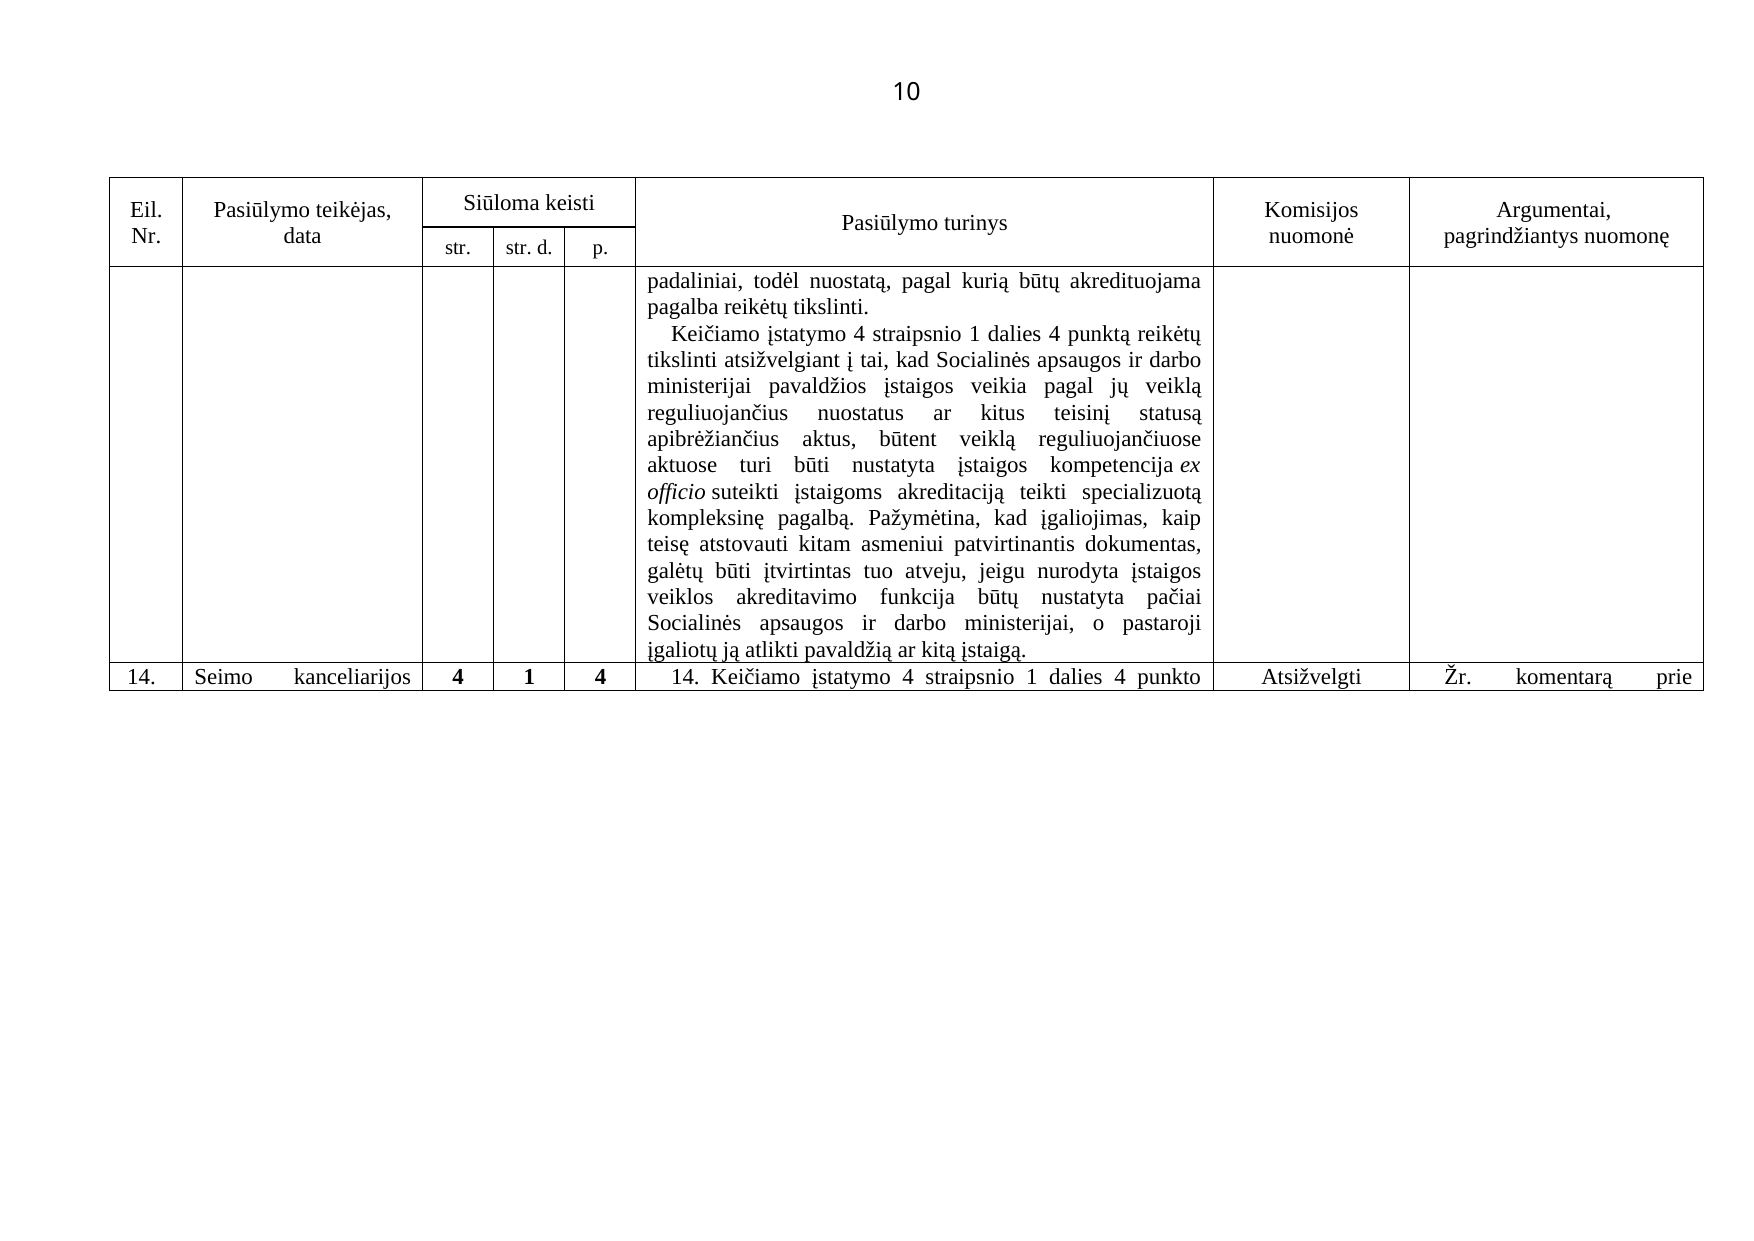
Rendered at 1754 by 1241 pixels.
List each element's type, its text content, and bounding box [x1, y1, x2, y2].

table_cell [565, 267, 635, 662]
table_cell Seimo kanceliarijos [183, 663, 422, 689]
table_cell 14. Keičiamo įstatymo 4 straipsnio 1 dalies 4 punkto [636, 663, 1213, 689]
table_cell [110, 267, 182, 662]
table_header Siūloma keisti [423, 178, 635, 226]
table_cell 1 [494, 663, 564, 689]
table_cell [110, 663, 182, 689]
table_cell 4 [423, 663, 493, 689]
table_cell 13. Keičiamo įstatymo 4 straipsnio 1 dalies 4 punkte siūloma nustatyti, kad Lietuvos Respublikos socialinės apsaugos ir darbo ministerija įgalioja Socialinės apsaugos ir darbo ministerijai pavaldžią įstaigą akredituoti specializuotą kompleksinę pagalbą ir sudaryti sutartį su Lietuvos Respublikos socialinės apsaugos ir darbo ministro įgaliota įstaiga dėl lėšų specializuotai kompleksinei pagalbai teikti skyrimo. Pažymėtina, kad vykdyti tam tikrą veiklą paprastai akredituojamos įstaigos ar kiti juridiniai asmenys, jų padaliniai, todėl nuostatą, pagal kurią būtų akredituojama pagalba reikėtų tikslinti. Keičiamo įstatymo 4 straipsnio 1 dalies 4 punktą reikėtų tikslinti atsižvelgiant į tai, kad Socialinės apsaugos ir darbo ministerijai pavaldžios įstaigos veikia pagal jų veiklą reguliuojančius nuostatus ar kitus teisinį statusą apibrėžiančius aktus, būtent veiklą reguliuojančiuose aktuose turi būti nustatyta įstaigos kompetencija ex officio suteikti įstaigoms akreditaciją teikti specializuotą kompleksinę pagalbą. Pažymėtina, kad įgaliojimas, kaip teisę atstovauti kitam asmeniui patvirtinantis dokumentas, galėtų būti įtvirtintas tuo atveju, jeigu nurodyta įstaigos veiklos akreditavimo funkcija būtų nustatyta pačiai Socialinės apsaugos ir darbo ministerijai, o pastaroji įgaliotų ją atlikti pavaldžią ar kitą įstaigą. [636, 267, 1213, 662]
table_header Argumentai, pagrindžiantys nuomonę [1410, 178, 1703, 266]
table_cell str. [423, 228, 493, 266]
table_cell Žr. komentarą prie [1410, 663, 1703, 689]
table_cell [1410, 267, 1703, 662]
table_cell [494, 267, 564, 662]
table_cell Atsižvelgti [1214, 663, 1409, 689]
table_header Pasiūlymo turinys [636, 178, 1213, 266]
table_cell [1214, 267, 1409, 662]
table_cell [423, 267, 493, 662]
table_header Pasiūlymo teikėjas, data [183, 178, 422, 266]
table_header Komisijos nuomonė [1214, 178, 1409, 266]
table_cell str. d. [494, 228, 564, 266]
table_cell p. [565, 228, 635, 266]
table_cell [183, 267, 422, 662]
table_cell 4 [565, 663, 635, 689]
table_header Eil. Nr. [110, 178, 182, 266]
